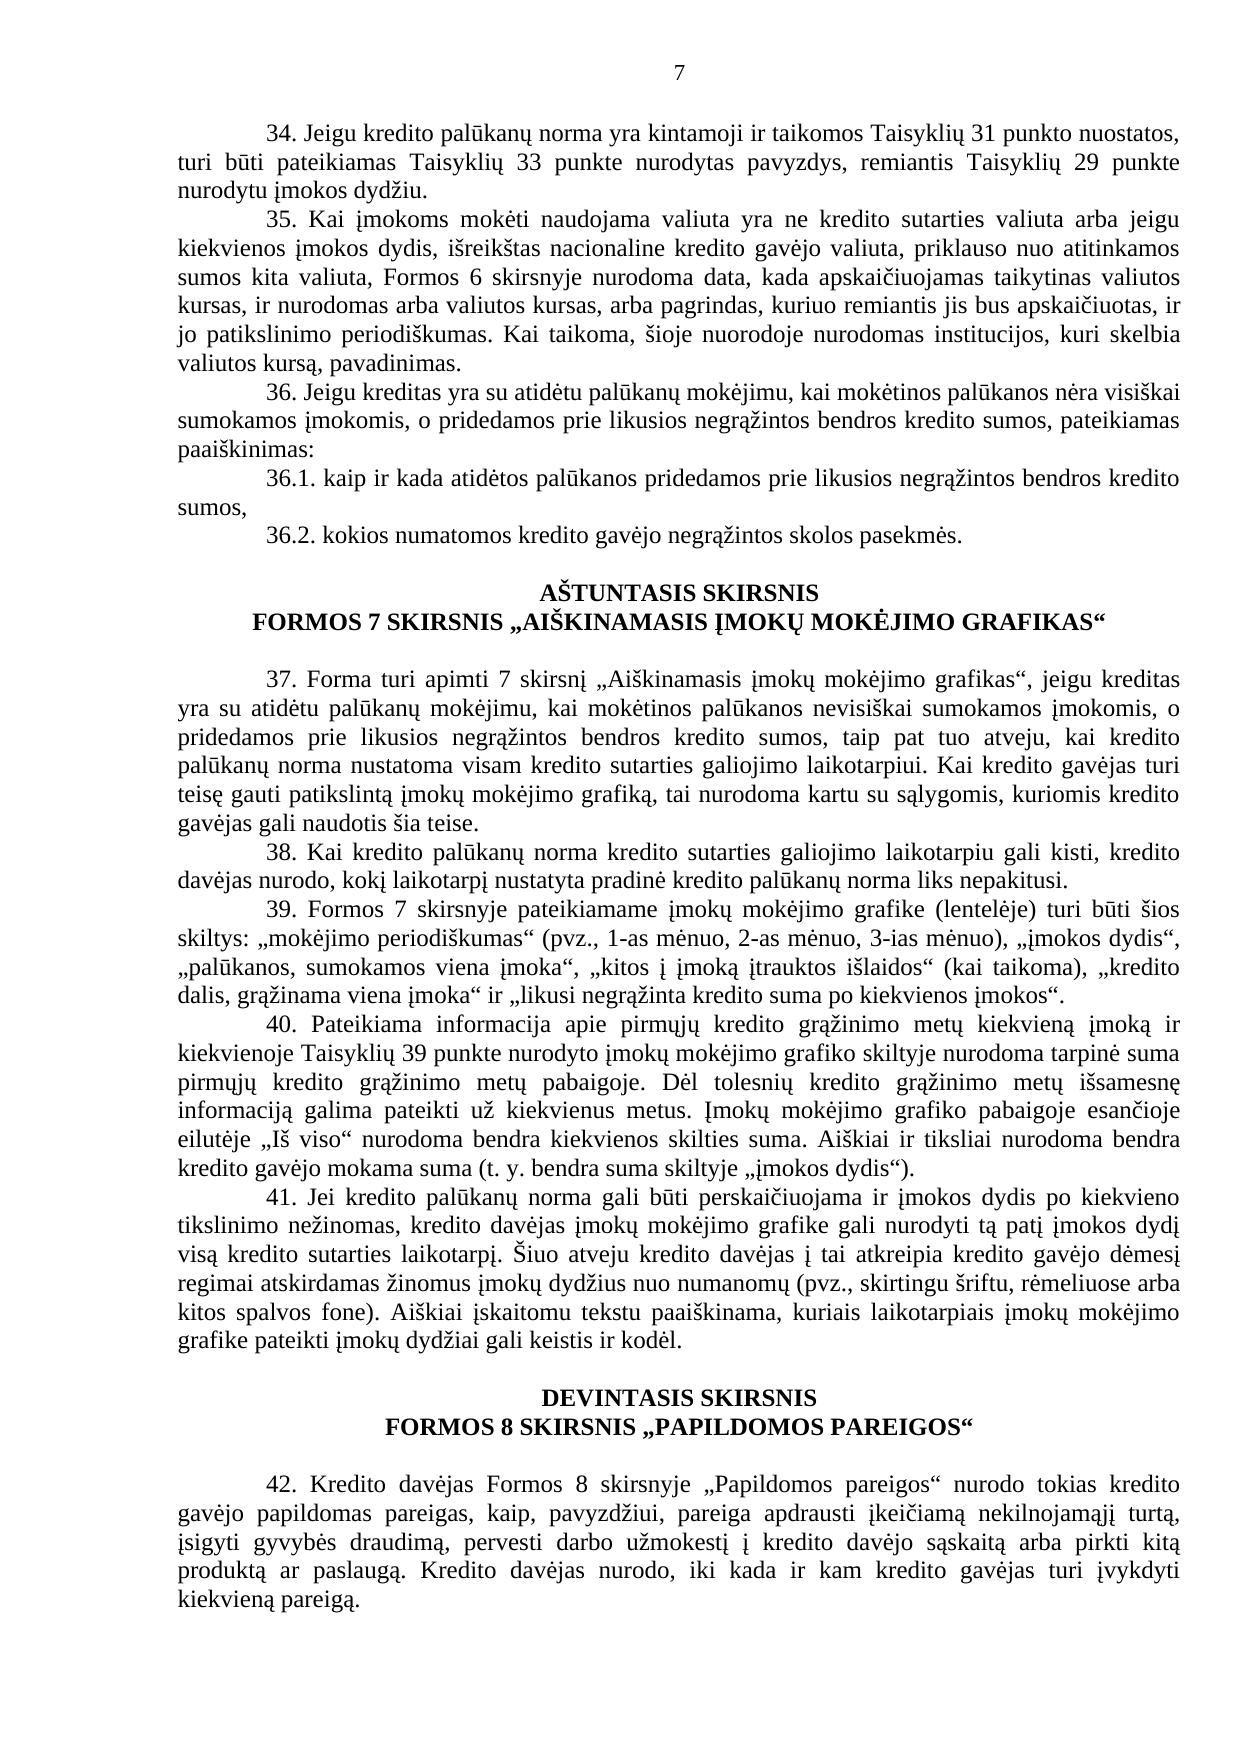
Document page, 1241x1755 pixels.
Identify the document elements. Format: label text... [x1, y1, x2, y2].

text FORMOS 8 SKIRSNIS „PAPILDOMOS PAREIGOS“ [177, 1412, 1181, 1441]
text 35. Kai įmokoms mokėti naudojama valiuta yra ne kredito sutarties valiuta arba jeigu kiekvienos įmokos dydis, išreikštas nacionaline kredito gavėjo valiuta, priklauso nuo atitinkamos sumos kita valiuta, Formos 6 skirsnyje nurodoma data, kada apskaičiuojamas taikytinas valiutos kursas, ir nurodomas arba valiutos kursas, arba pagrindas, kuriuo remiantis jis bus apskaičiuotas, ir jo patikslinimo periodiškumas. Kai taikoma, šioje nuorodoje nurodomas institucijos, kuri skelbia valiutos kursą, pavadinimas. [177, 204, 1181, 377]
text DEVINTASIS SKIRSNIS [177, 1383, 1181, 1412]
text 42. Kredito davėjas Formos 8 skirsnyje „Papildomos pareigos“ nurodo tokias kredito gavėjo papildomas pareigas, kaip, pavyzdžiui, pareiga apdrausti įkeičiamą nekilnojamąjį turtą, įsigyti gyvybės draudimą, pervesti darbo užmokestį į kredito davėjo sąskaitą arba pirkti kitą produktą ar paslaugą. Kredito davėjas nurodo, iki kada ir kam kredito gavėjas turi įvykdyti kiekvieną pareigą. [177, 1469, 1181, 1613]
text 36.2. kokios numatomos kredito gavėjo negrąžintos skolos pasekmės. [177, 521, 1181, 549]
text 38. Kai kredito palūkanų norma kredito sutarties galiojimo laikotarpiu gali kisti, kredito davėjas nurodo, kokį laikotarpį nustatyta pradinė kredito palūkanų norma liks nepakitusi. [177, 837, 1181, 894]
text 36.1. kaip ir kada atidėtos palūkanos pridedamos prie likusios negrąžintos bendros kredito sumos, [177, 463, 1181, 521]
text 39. Formos 7 skirsnyje pateikiamame įmokų mokėjimo grafike (lentelėje) turi būti šios skiltys: „mokėjimo periodiškumas“ (pvz., 1-as mėnuo, 2-as mėnuo, 3-ias mėnuo), „įmokos dydis“, „palūkanos, sumokamos viena įmoka“, „kitos į įmoką įtrauktos išlaidos“ (kai taikoma), „kredito dalis, grąžinama viena įmoka“ ir „likusi negrąžinta kredito suma po kiekvienos įmokos“. [177, 894, 1181, 1009]
text 36. Jeigu kreditas yra su atidėtu palūkanų mokėjimu, kai mokėtinos palūkanos nėra visiškai sumokamos įmokomis, o pridedamos prie likusios negrąžintos bendros kredito sumos, pateikiamas paaiškinimas: [177, 377, 1181, 463]
text 34. Jeigu kredito palūkanų norma yra kintamoji ir taikomos Taisyklių 31 punkto nuostatos, turi būti pateikiamas Taisyklių 33 punkte nurodytas pavyzdys, remiantis Taisyklių 29 punkte nurodytu įmokos dydžiu. [177, 118, 1181, 204]
text FORMOS 7 SKIRSNIS „AIŠKINAMASIS ĮMOKŲ MOKĖJIMO GRAFIKAS“ [177, 607, 1181, 636]
text 37. Forma turi apimti 7 skirsnį „Aiškinamasis įmokų mokėjimo grafikas“, jeigu kreditas yra su atidėtu palūkanų mokėjimu, kai mokėtinos palūkanos nevisiškai sumokamos įmokomis, o pridedamos prie likusios negrąžintos bendros kredito sumos, taip pat tuo atveju, kai kredito palūkanų norma nustatoma visam kredito sutarties galiojimo laikotarpiui. Kai kredito gavėjas turi teisę gauti patikslintą įmokų mokėjimo grafiką, tai nurodoma kartu su sąlygomis, kuriomis kredito gavėjas gali naudotis šia teise. [177, 664, 1181, 837]
text AŠTUNTASIS SKIRSNIS [177, 578, 1181, 607]
text 40. Pateikiama informacija apie pirmųjų kredito grąžinimo metų kiekvieną įmoką ir kiekvienoje Taisyklių 39 punkte nurodyto įmokų mokėjimo grafiko skiltyje nurodoma tarpinė suma pirmųjų kredito grąžinimo metų pabaigoje. Dėl tolesnių kredito grąžinimo metų išsamesnę informaciją galima pateikti už kiekvienus metus. Įmokų mokėjimo grafiko pabaigoje esančioje eilutėje „Iš viso“ nurodoma bendra kiekvienos skilties suma. Aiškiai ir tiksliai nurodoma bendra kredito gavėjo mokama suma (t. y. bendra suma skiltyje „įmokos dydis“). [177, 1009, 1181, 1182]
text 41. Jei kredito palūkanų norma gali būti perskaičiuojama ir įmokos dydis po kiekvieno tikslinimo nežinomas, kredito davėjas įmokų mokėjimo grafike gali nurodyti tą patį įmokos dydį visą kredito sutarties laikotarpį. Šiuo atveju kredito davėjas į tai atkreipia kredito gavėjo dėmesį regimai atskirdamas žinomus įmokų dydžius nuo numanomų (pvz., skirtingu šriftu, rėmeliuose arba kitos spalvos fone). Aiškiai įskaitomu tekstu paaiškinama, kuriais laikotarpiais įmokų mokėjimo grafike pateikti įmokų dydžiai gali keistis ir kodėl. [177, 1182, 1181, 1354]
